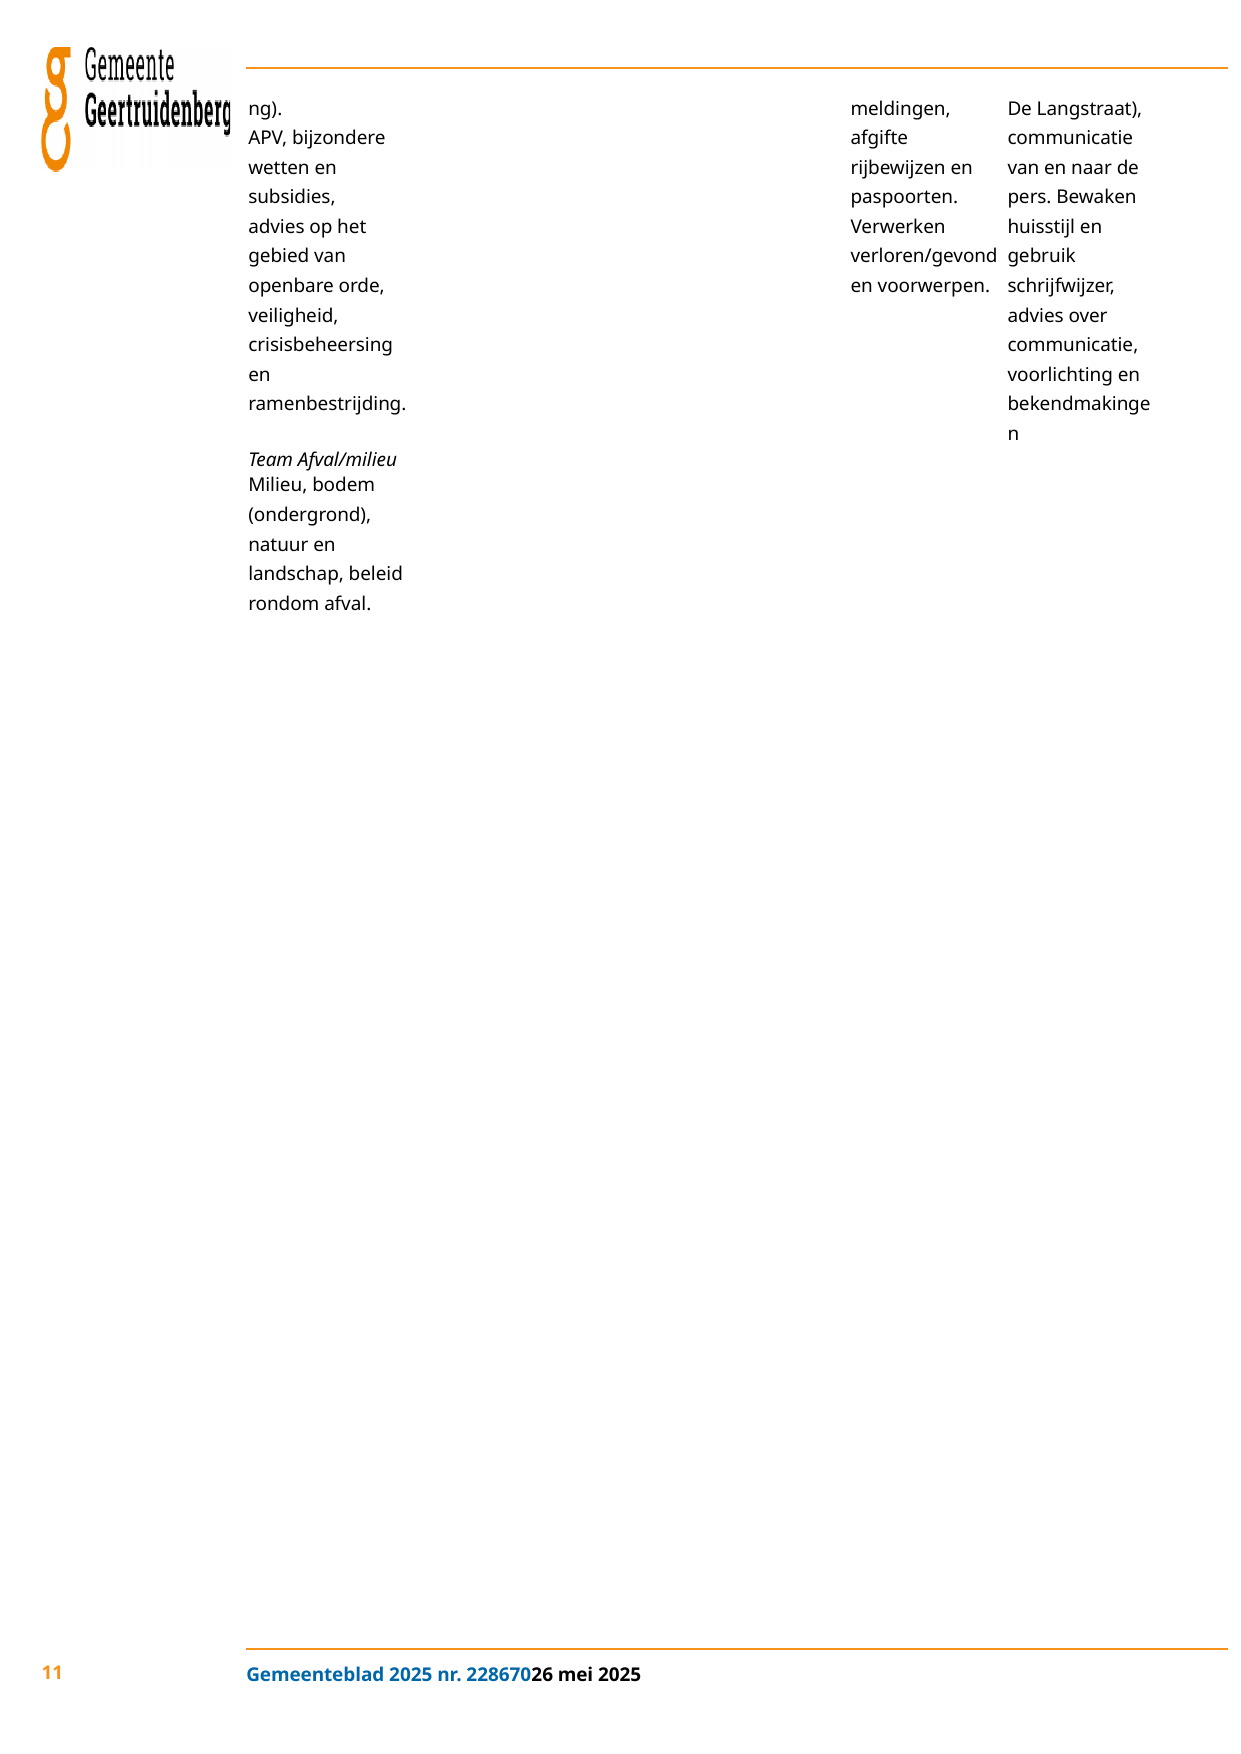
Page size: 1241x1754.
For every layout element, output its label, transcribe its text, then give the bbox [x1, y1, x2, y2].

table_cell [706, 472, 850, 616]
table_cell [850, 446, 1007, 472]
table_cell [706, 446, 850, 472]
table_cell Team Afval/milieu [248, 446, 411, 472]
table_cell [411, 95, 555, 446]
picture [41, 47, 231, 172]
table_cell [1007, 472, 1152, 616]
table_cell [555, 95, 706, 446]
table_cell [1007, 446, 1152, 472]
table_cell [411, 446, 555, 472]
table_cell ng). APV, bijzondere wetten en subsidies, advies op het gebied van openbare orde, veiligheid, crisisbeheersing en ramenbestrijding. [248, 95, 411, 446]
table_cell [850, 472, 1007, 616]
table_cell [555, 472, 706, 616]
table_cell [706, 95, 850, 446]
table_cell [555, 446, 706, 472]
table_cell meldingen, afgifte rijbewijzen en paspoorten. Verwerken verloren/gevonden voorwerpen. [850, 95, 1007, 446]
table_cell De Langstraat), communicatie van en naar de pers. Bewaken huisstijl en gebruik schrijfwijzer, advies over communicatie, voorlichting en bekendmakingen [1007, 95, 1152, 446]
table_cell [411, 472, 555, 616]
table_cell Milieu, bodem (ondergrond), natuur en landschap, beleid rondom afval. [248, 472, 411, 616]
